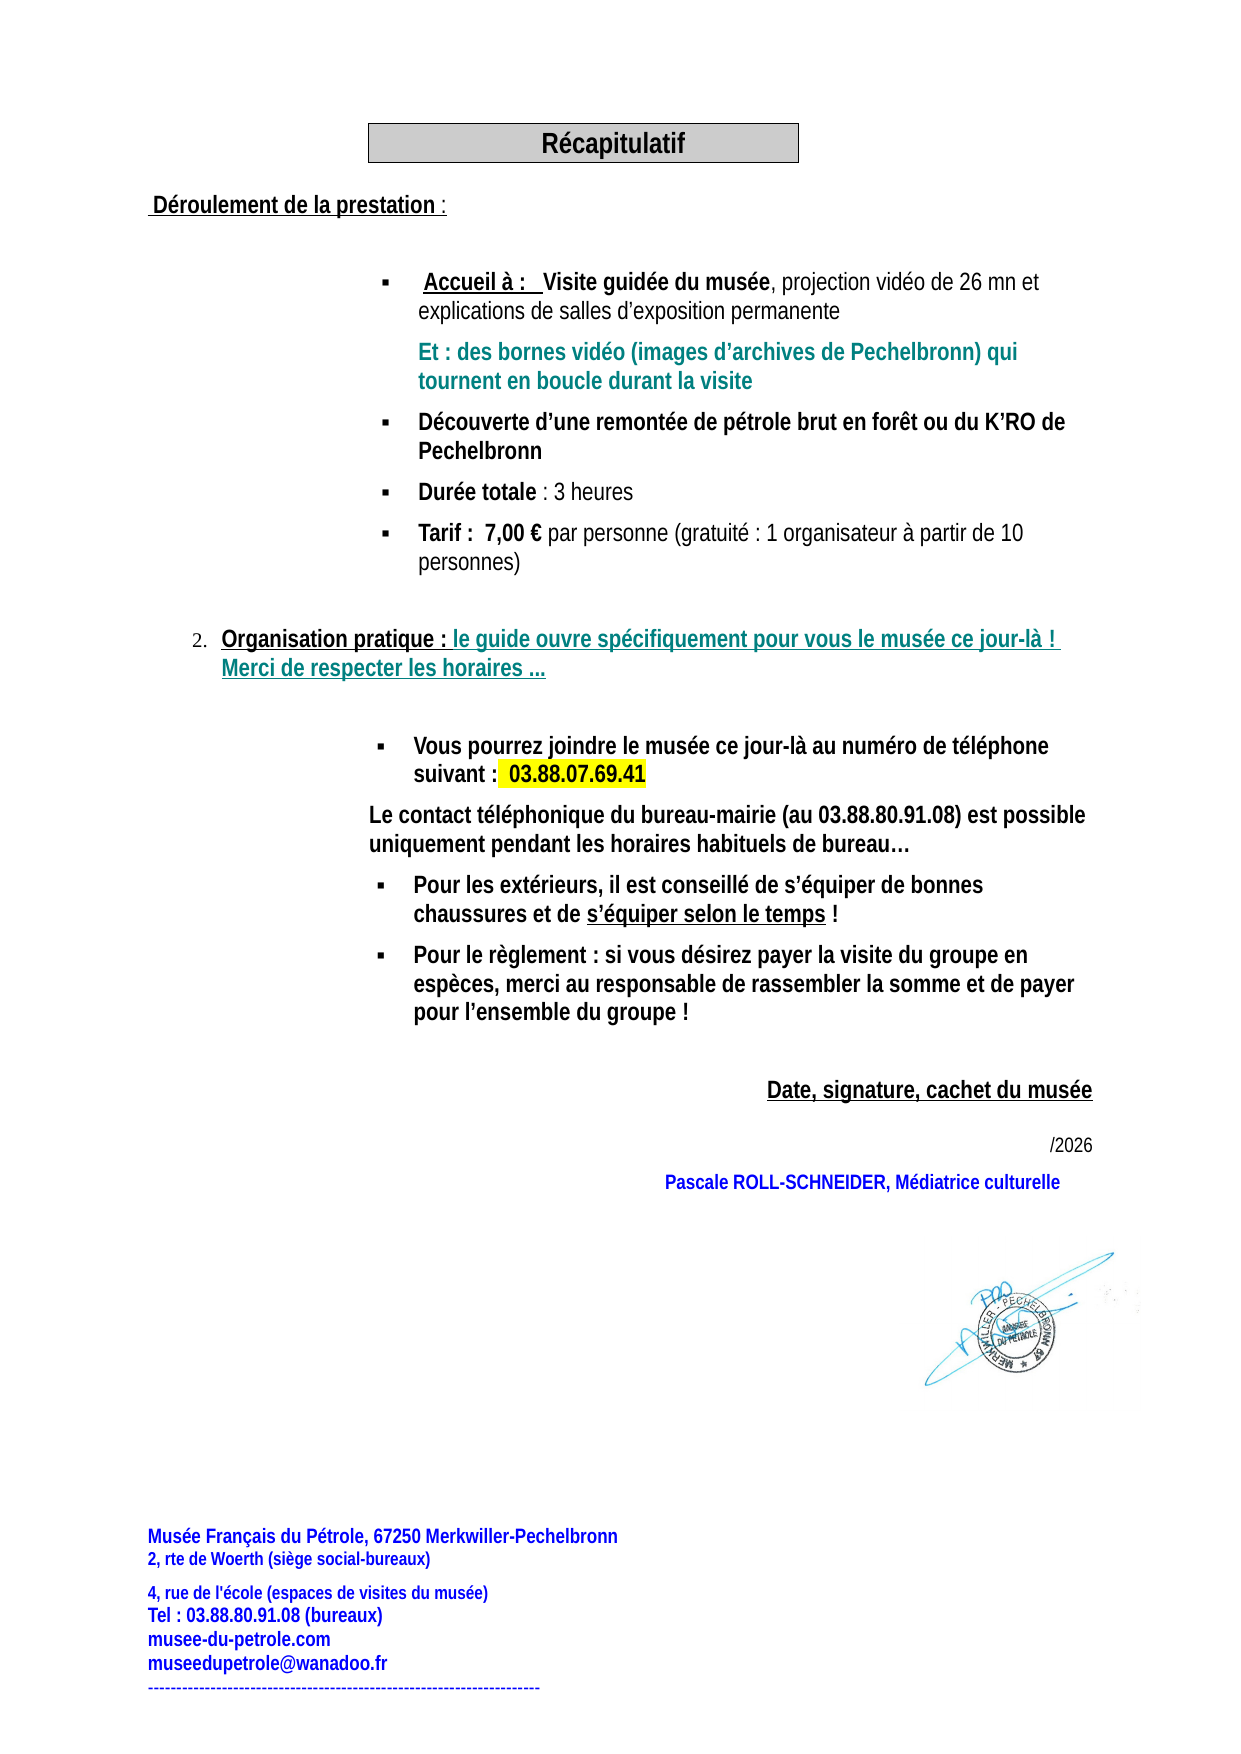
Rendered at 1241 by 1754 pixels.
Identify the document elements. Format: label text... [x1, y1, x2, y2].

list Organisation pratique : le guide ouvre spécifiquement pour vous le musée ce jour-là ! Merci de respecter les horaires ... [192, 624, 1092, 682]
text Récapitulatif [369, 124, 798, 162]
text Le contact téléphonique du bureau-mairie (au 03.88.80.91.08) est possible uniquement pendant les horaires habituels de bureau… [369, 800, 1092, 858]
text Déroulement de la prestation : [148, 190, 974, 218]
text /2026 [148, 1133, 1092, 1157]
list Découverte d’une remontée de pétrole brut en forêt ou du K’RO de Pechelbronn [381, 407, 1092, 464]
list Pour les extérieurs, il est conseillé de s’équiper de bonnes chaussures et de s’équiper selon le temps ! [376, 870, 1092, 927]
subtitle Date, signature, cachet du musée [148, 1075, 1092, 1104]
list Tarif : 7,00 € par personne (gratuité : 1 organisateur à partir de 10 personnes) [381, 518, 1092, 575]
list Pour le règlement : si vous désirez payer la visite du groupe en espèces, merci au responsable de rassembler la somme et de payer pour l’ensemble du groupe ! [376, 940, 1092, 1026]
list Durée totale : 3 heures [381, 477, 1092, 505]
text Pascale ROLL-SCHNEIDER, Médiatrice culturelle [148, 1169, 1092, 1194]
list Vous pourrez joindre le musée ce jour-là au numéro de téléphone suivant : 03.88.07.69.41 [376, 731, 1092, 788]
list Accueil à : Visite guidée du musée, projection vidéo de 26 mn et explications de salles d’exposition permanente [381, 267, 1092, 325]
text Et : des bornes vidéo (images d’archives de Pechelbronn) qui tournent en boucle durant la visite [418, 337, 1092, 394]
